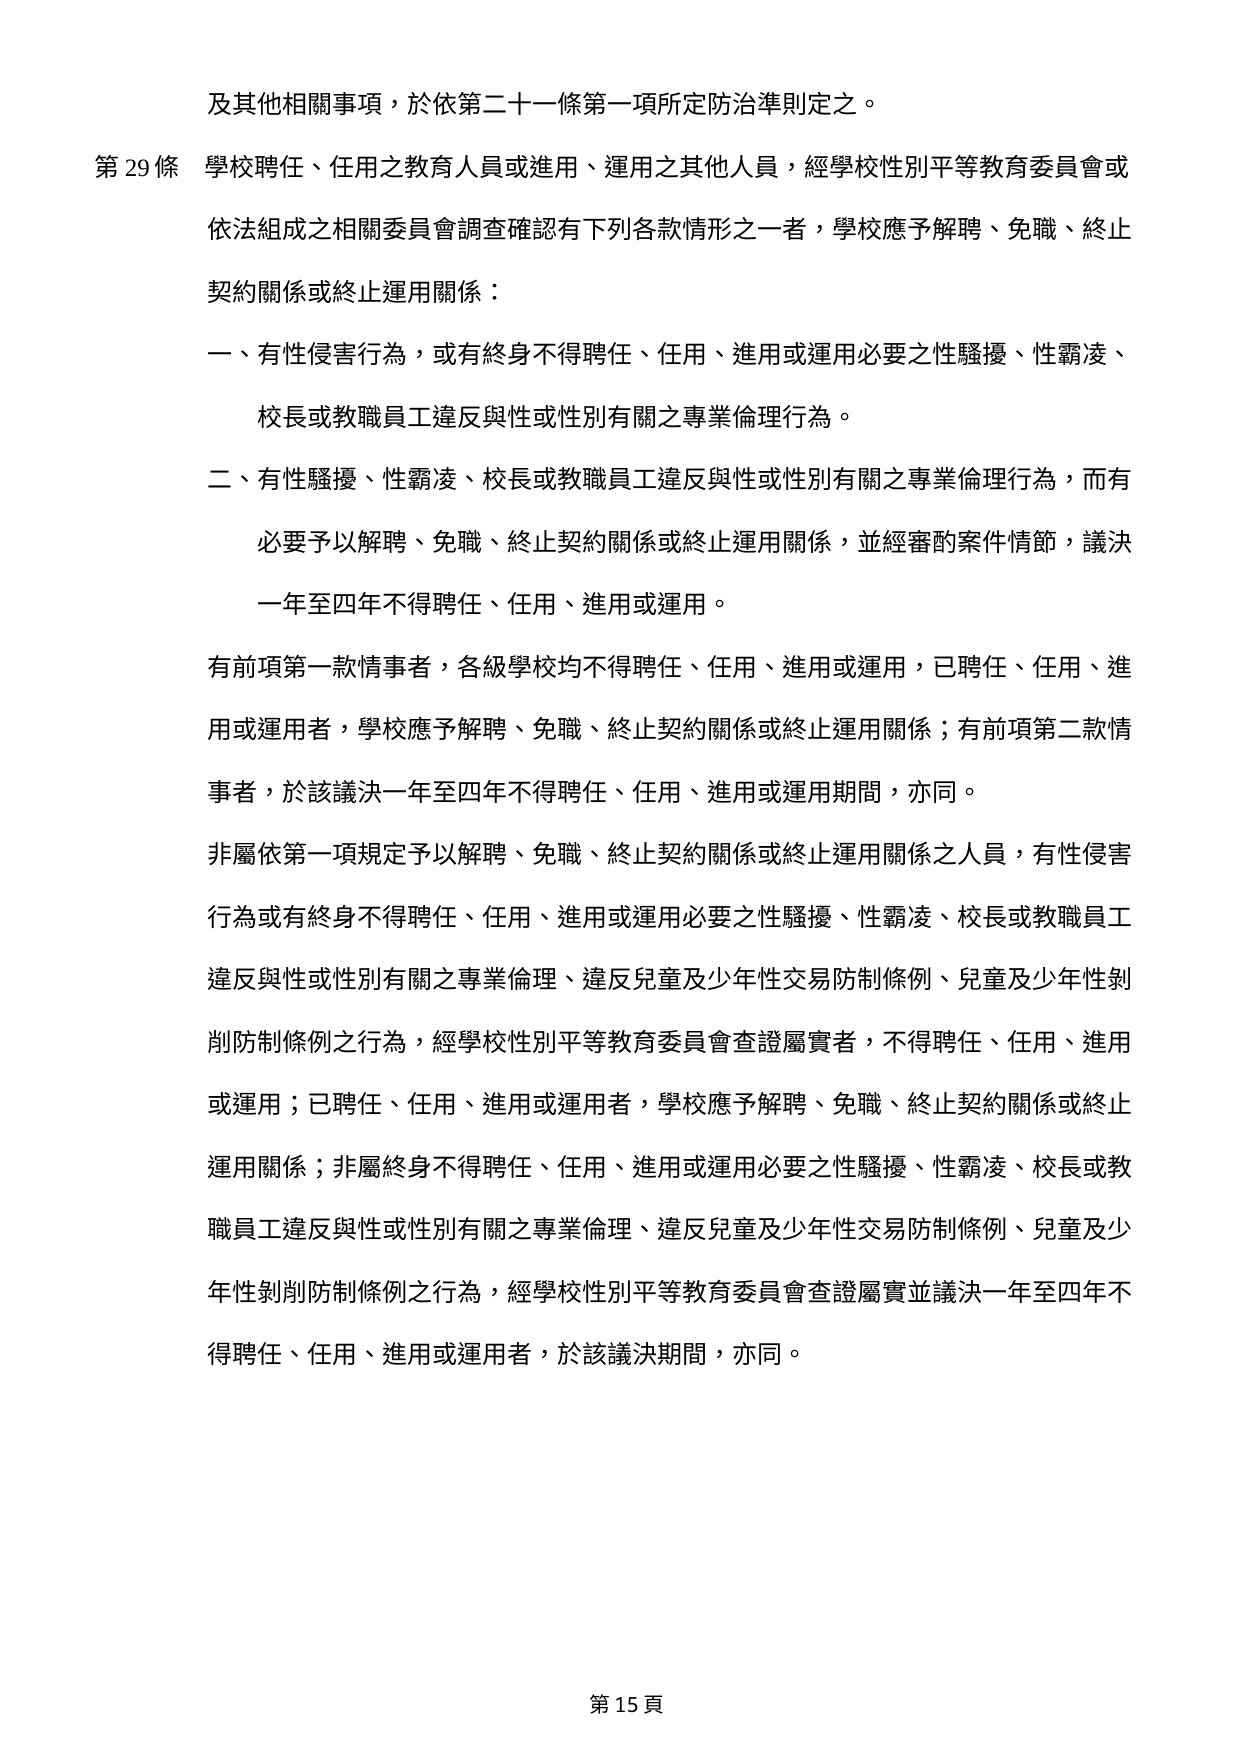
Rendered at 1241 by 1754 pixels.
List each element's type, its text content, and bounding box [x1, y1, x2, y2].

text 一、有性侵害行為，或有終身不得聘任、任用、進用或運用必要之性騷擾、性霸凌、校長或教職員工違反與性或性別有關之專業倫理行為。 [207, 311, 1146, 436]
text 有前項第一款情事者，各級學校均不得聘任、任用、進用或運用，已聘任、任用、進用或運用者，學校應予解聘、免職、終止契約關係或終止運用關係；有前項第二款情事者，於該議決一年至四年不得聘任、任用、進用或運用期間，亦同。 [207, 624, 1146, 811]
text 及其他相關事項，於依第二十一條第一項所定防治準則定之。 [207, 61, 1146, 124]
text 二、有性騷擾、性霸凌、校長或教職員工違反與性或性別有關之專業倫理行為，而有必要予以解聘、免職、終止契約關係或終止運用關係，並經審酌案件情節，議決一年至四年不得聘任、任用、進用或運用。 [207, 436, 1146, 624]
text 非屬依第一項規定予以解聘、免職、終止契約關係或終止運用關係之人員，有性侵害行為或有終身不得聘任、任用、進用或運用必要之性騷擾、性霸凌、校長或教職員工違反與性或性別有關之專業倫理、違反兒童及少年性交易防制條例、兒童及少年性剝削防制條例之行為，經學校性別平等教育委員會查證屬實者，不得聘任、任用、進用或運用；已聘任、任用、進用或運用者，學校應予解聘、免職、終止契約關係或終止運用關係；非屬終身不得聘任、任用、進用或運用必要之性騷擾、性霸凌、校長或教職員工違反與性或性別有關之專業倫理、違反兒童及少年性交易防制條例、兒童及少年性剝削防制條例之行為，經學校性別平等教育委員會查證屬實並議決一年至四年不得聘任、任用、進用或運用者，於該議決期間，亦同。 [207, 811, 1146, 1374]
text 第29條 學校聘任、任用之教育人員或進用、運用之其他人員，經學校性別平等教育委員會或依法組成之相關委員會調查確認有下列各款情形之一者，學校應予解聘、免職、終止契約關係或終止運用關係： [94, 124, 1146, 311]
